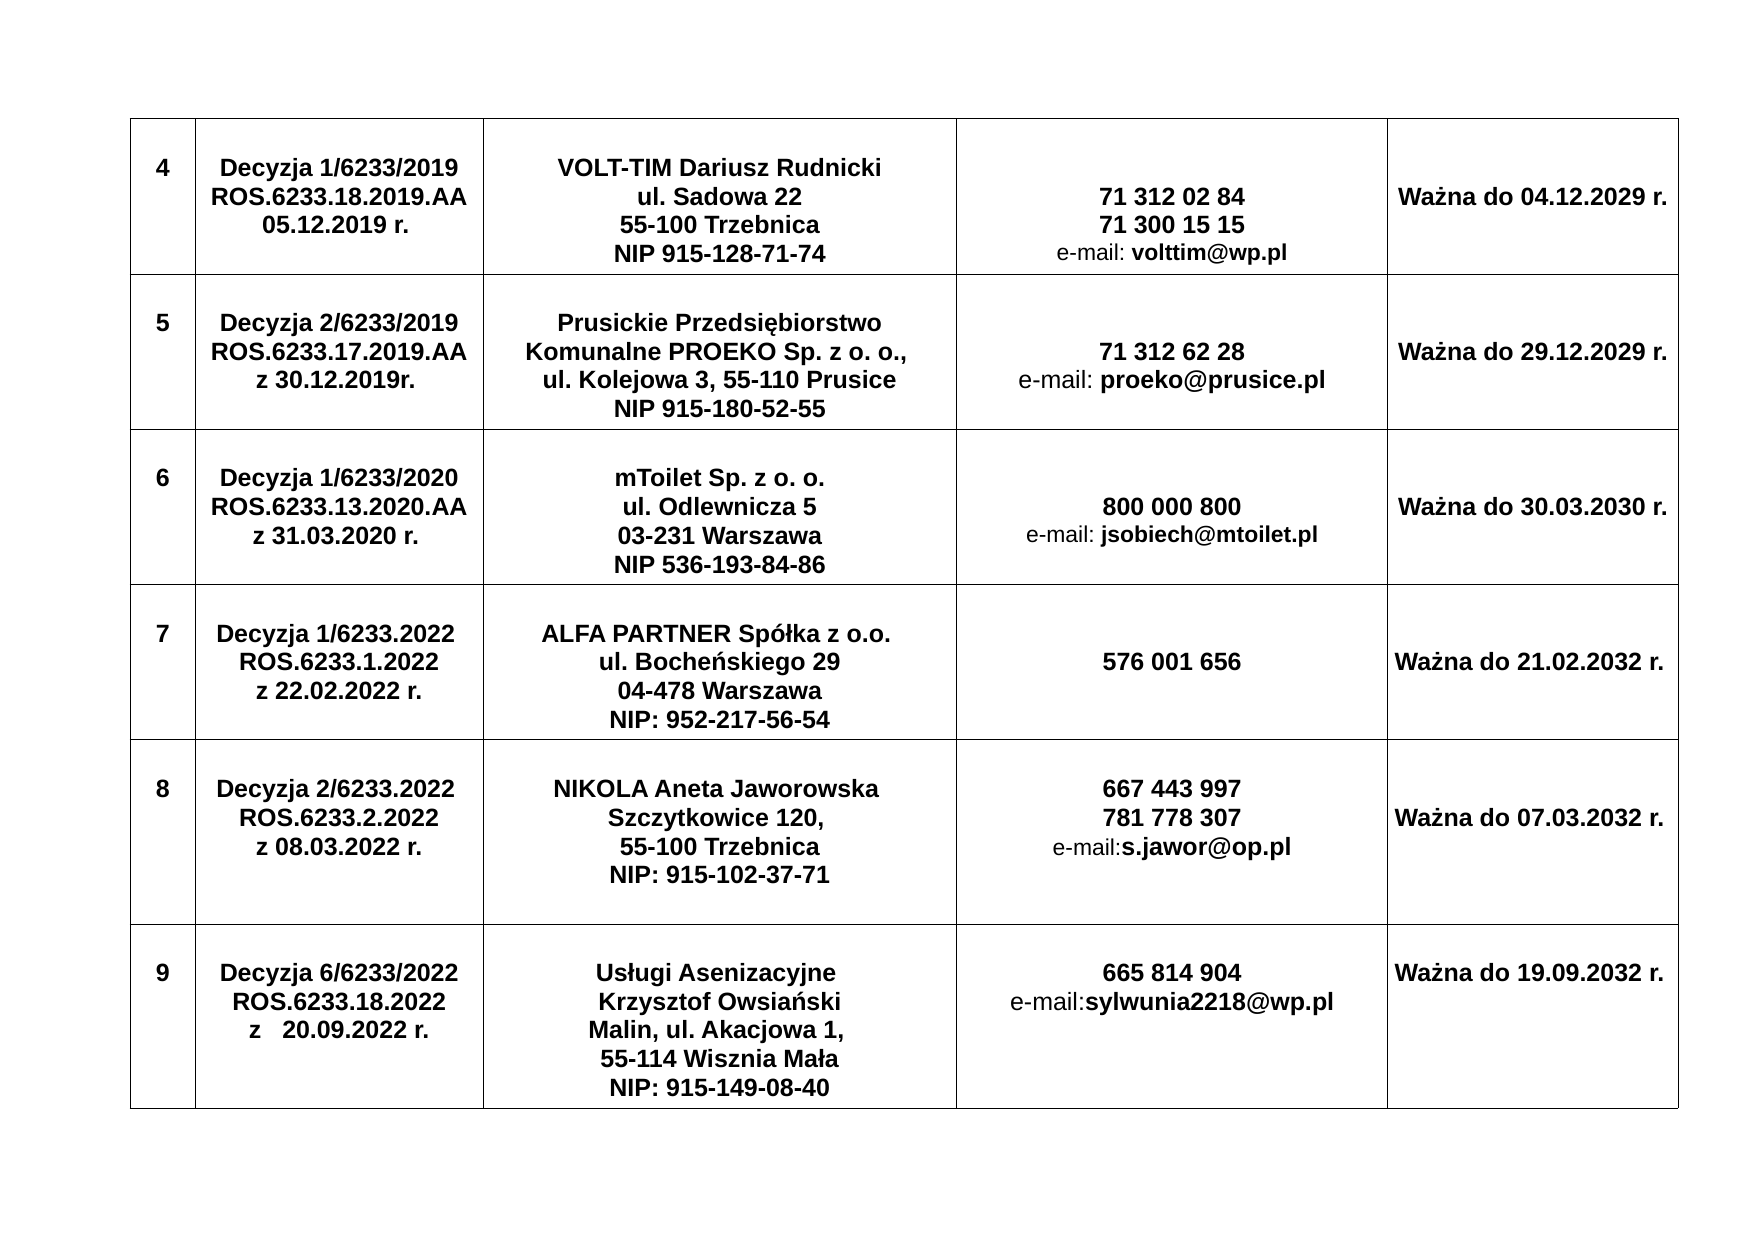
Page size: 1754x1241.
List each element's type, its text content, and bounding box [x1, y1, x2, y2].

table_cell 71 312 02 84 71 300 15 15 e-mail: volttim@wp.pl [957, 119, 1387, 273]
table_cell Ważna do 21.02.2032 r. [1388, 585, 1678, 739]
table_cell 6 [131, 430, 195, 584]
table_cell Ważna do 07.03.2032 r. [1388, 740, 1678, 923]
table_cell Prusickie Przedsiębiorstwo Komunalne PROEKO Sp. z o. o., ul. Kolejowa 3, 55-110 Prusice NIP 915-180-52-55 [484, 275, 956, 429]
table_cell 665 814 904 e-mail:sylwunia2218@wp.pl [957, 925, 1387, 1107]
table_cell 9 [131, 925, 195, 1107]
table_cell Ważna do 30.03.2030 r. [1388, 430, 1678, 584]
table_cell Decyzja 6/6233/2022 ROS.6233.18.2022 z 20.09.2022 r. [196, 925, 483, 1107]
table_cell Decyzja 2/6233.2022 ROS.6233.2.2022 z 08.03.2022 r. [196, 740, 483, 923]
table_cell VOLT-TIM Dariusz Rudnicki ul. Sadowa 22 55-100 Trzebnica NIP 915-128-71-74 [484, 119, 956, 273]
table_cell 4 [131, 119, 195, 273]
table_cell mToilet Sp. z o. o. ul. Odlewnicza 5 03-231 Warszawa NIP 536-193-84-86 [484, 430, 956, 584]
table_cell 5 [131, 275, 195, 429]
table_cell 576 001 656 [957, 585, 1387, 739]
table_cell Ważna do 29.12.2029 r. [1388, 275, 1678, 429]
table_cell Decyzja 1/6233.2022 ROS.6233.1.2022 z 22.02.2022 r. [196, 585, 483, 739]
table_cell Ważna do 04.12.2029 r. [1388, 119, 1678, 273]
table_cell 71 312 62 28 e-mail: proeko@prusice.pl [957, 275, 1387, 429]
table_cell Usługi Asenizacyjne Krzysztof Owsiański Malin, ul. Akacjowa 1, 55-114 Wisznia Mała NIP: 915-149-08-40 [484, 925, 956, 1107]
table_cell NIKOLA Aneta Jaworowska Szczytkowice 120, 55-100 Trzebnica NIP: 915-102-37-71 [484, 740, 956, 923]
table_cell ALFA PARTNER Spółka z o.o. ul. Bocheńskiego 29 04-478 Warszawa NIP: 952-217-56-54 [484, 585, 956, 739]
table_cell 800 000 800 e-mail: jsobiech@mtoilet.pl [957, 430, 1387, 584]
table_cell Decyzja 2/6233/2019 ROS.6233.17.2019.AA z 30.12.2019r. [196, 275, 483, 429]
table_cell 8 [131, 740, 195, 923]
table_cell 667 443 997 781 778 307 e-mail:s.jawor@op.pl [957, 740, 1387, 923]
table_cell Decyzja 1/6233/2019 ROS.6233.18.2019.AA 05.12.2019 r. [196, 119, 483, 273]
table_cell Ważna do 19.09.2032 r. [1388, 925, 1678, 1107]
table_cell Decyzja 1/6233/2020 ROS.6233.13.2020.AA z 31.03.2020 r. [196, 430, 483, 584]
table_cell 7 [131, 585, 195, 739]
